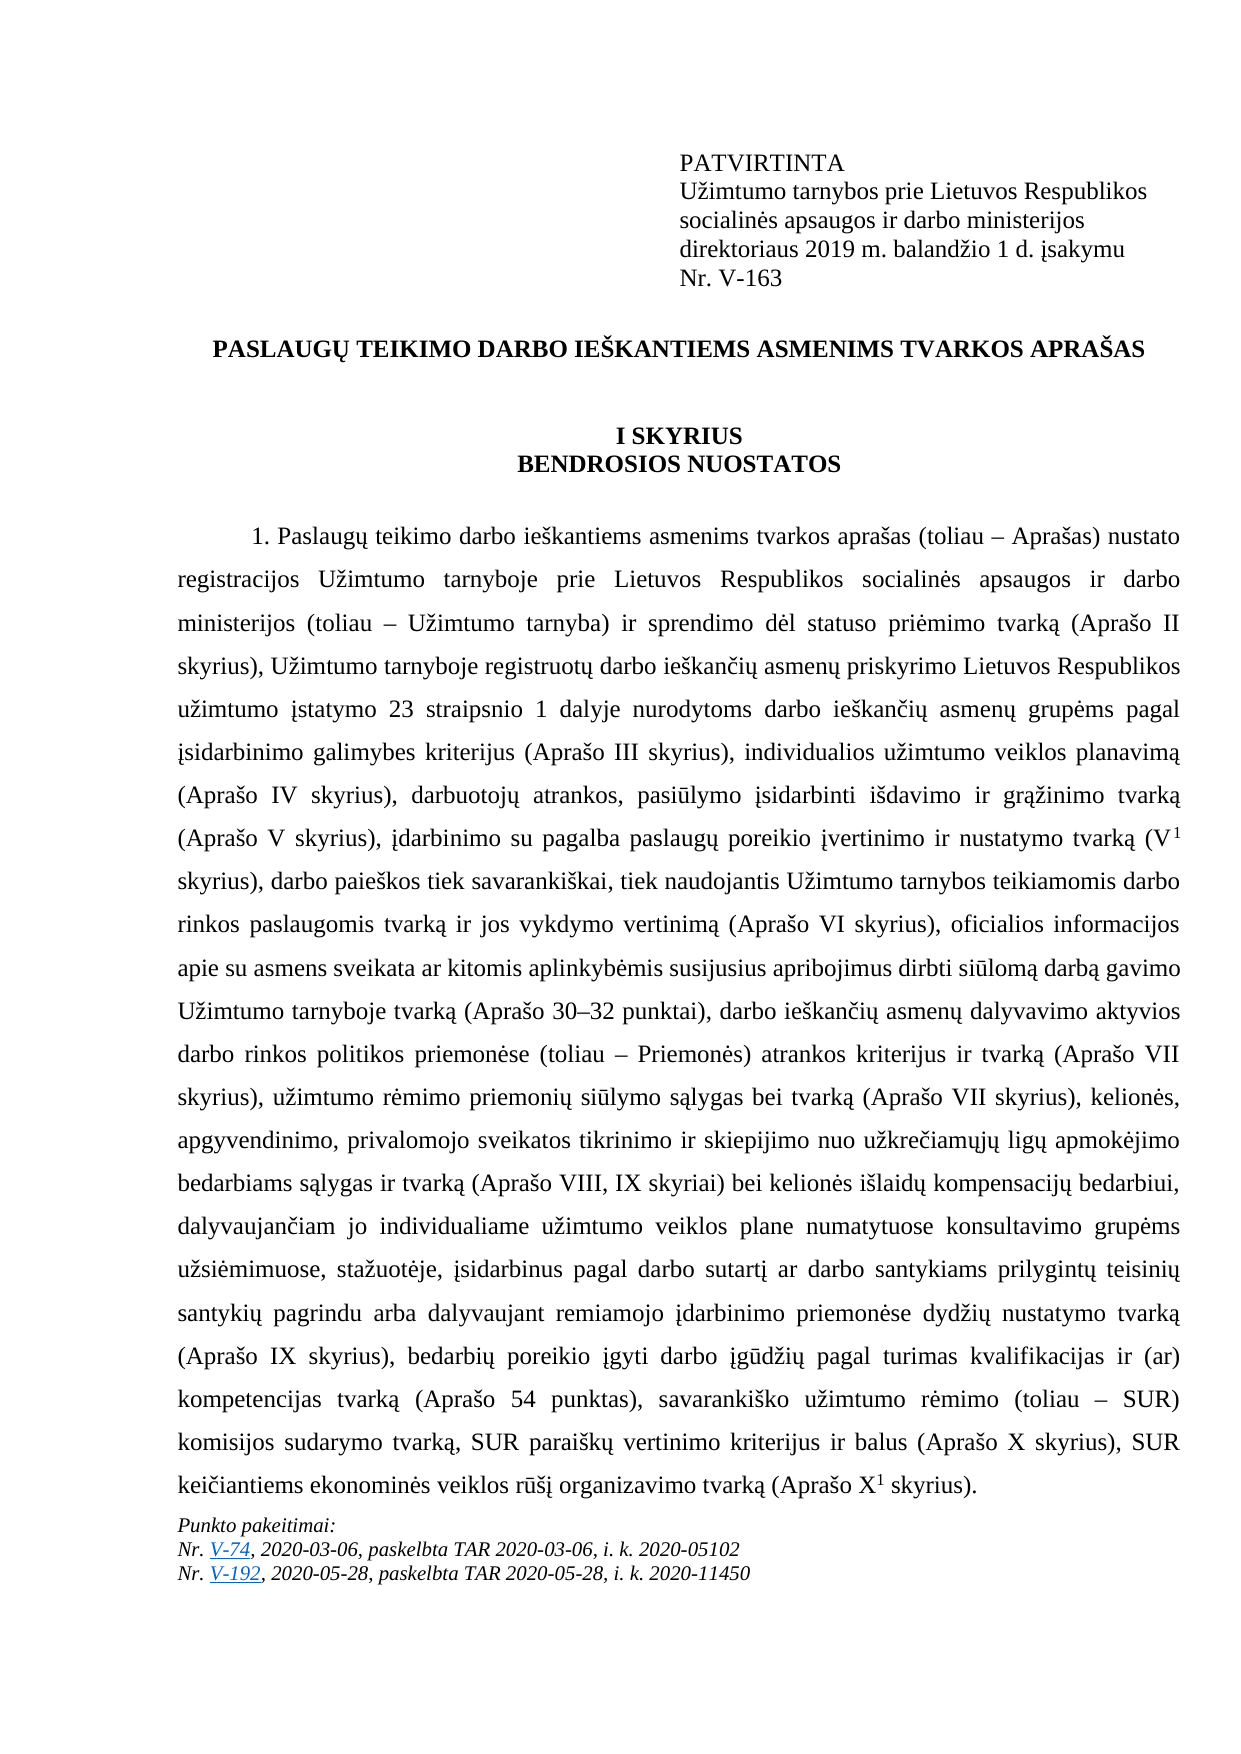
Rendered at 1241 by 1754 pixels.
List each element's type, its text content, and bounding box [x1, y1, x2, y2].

text Nr. V-192, 2020-05-28, paskelbta TAR 2020-05-28, i. k. 2020-11450 [177, 1561, 1181, 1585]
text Nr. V-163 [679, 263, 1181, 291]
text BENDROSIOS NUOSTATOS [177, 449, 1181, 478]
text PASLAUGŲ TEIKIMO DARBO IEŠKANTIEMS ASMENIMS TVARKOS APRAŠAS [177, 334, 1181, 363]
text direktoriaus 2019 m. balandžio 1 d. įsakymu [679, 234, 1181, 263]
text PATVIRTINTA [679, 148, 1181, 176]
text Nr. V-74, 2020-03-06, paskelbta TAR 2020-03-06, i. k. 2020-05102 [177, 1537, 1181, 1561]
text socialinės apsaugos ir darbo ministerijos [679, 205, 1181, 234]
text Užimtumo tarnybos prie Lietuvos Respublikos [679, 176, 1181, 205]
text Punkto pakeitimai: [177, 1513, 1181, 1537]
text I SKYRIUS [177, 421, 1181, 449]
text 1. Paslaugų teikimo darbo ieškantiems asmenims tvarkos aprašas (toliau – Aprašas) nustato registracijos Užimtumo tarnyboje prie Lietuvos Respublikos socialinės apsaugos ir darbo ministerijos (toliau – Užimtumo tarnyba) ir sprendimo dėl statuso priėmimo tvarką (Aprašo II skyrius), Užimtumo tarnyboje registruotų darbo ieškančių asmenų priskyrimo Lietuvos Respublikos užimtumo įstatymo 23 straipsnio 1 dalyje nurodytoms darbo ieškančių asmenų grupėms pagal įsidarbinimo galimybes kriterijus (Aprašo III skyrius), individualios užimtumo veiklos planavimą (Aprašo IV skyrius), darbuotojų atrankos, pasiūlymo įsidarbinti išdavimo ir grąžinimo tvarką (Aprašo V skyrius), įdarbinimo su pagalba paslaugų poreikio įvertinimo ir nustatymo tvarką (V1 skyrius), darbo paieškos tiek savarankiškai, tiek naudojantis Užimtumo tarnybos teikiamomis darbo rinkos paslaugomis tvarką ir jos vykdymo vertinimą (Aprašo VI skyrius), oficialios informacijos apie su asmens sveikata ar kitomis aplinkybėmis susijusius apribojimus dirbti siūlomą darbą gavimo Užimtumo tarnyboje tvarką (Aprašo 30–32 punktai), darbo ieškančių asmenų dalyvavimo aktyvios darbo rinkos politikos priemonėse (toliau – Priemonės) atrankos kriterijus ir tvarką (Aprašo VII skyrius), užimtumo rėmimo priemonių siūlymo sąlygas bei tvarką (Aprašo VII skyrius), kelionės, apgyvendinimo, privalomojo sveikatos tikrinimo ir skiepijimo nuo užkrečiamųjų ligų apmokėjimo bedarbiams sąlygas ir tvarką (Aprašo VIII, IX skyriai) bei kelionės išlaidų kompensacijų bedarbiui, dalyvaujančiam jo individualiame užimtumo veiklos plane numatytuose konsultavimo grupėms užsiėmimuose, stažuotėje, įsidarbinus pagal darbo sutartį ar darbo santykiams prilygintų teisinių santykių pagrindu arba dalyvaujant remiamojo įdarbinimo priemonėse dydžių nustatymo tvarką (Aprašo IX skyrius), bedarbių poreikio įgyti darbo įgūdžių pagal turimas kvalifikacijas ir (ar) kompetencijas tvarką (Aprašo 54 punktas), savarankiško užimtumo rėmimo (toliau – SUR) komisijos sudarymo tvarką, SUR paraiškų vertinimo kriterijus ir balus (Aprašo X skyrius), SUR keičiantiems ekonominės veiklos rūšį organizavimo tvarką (Aprašo X1 skyrius). [177, 521, 1181, 1499]
